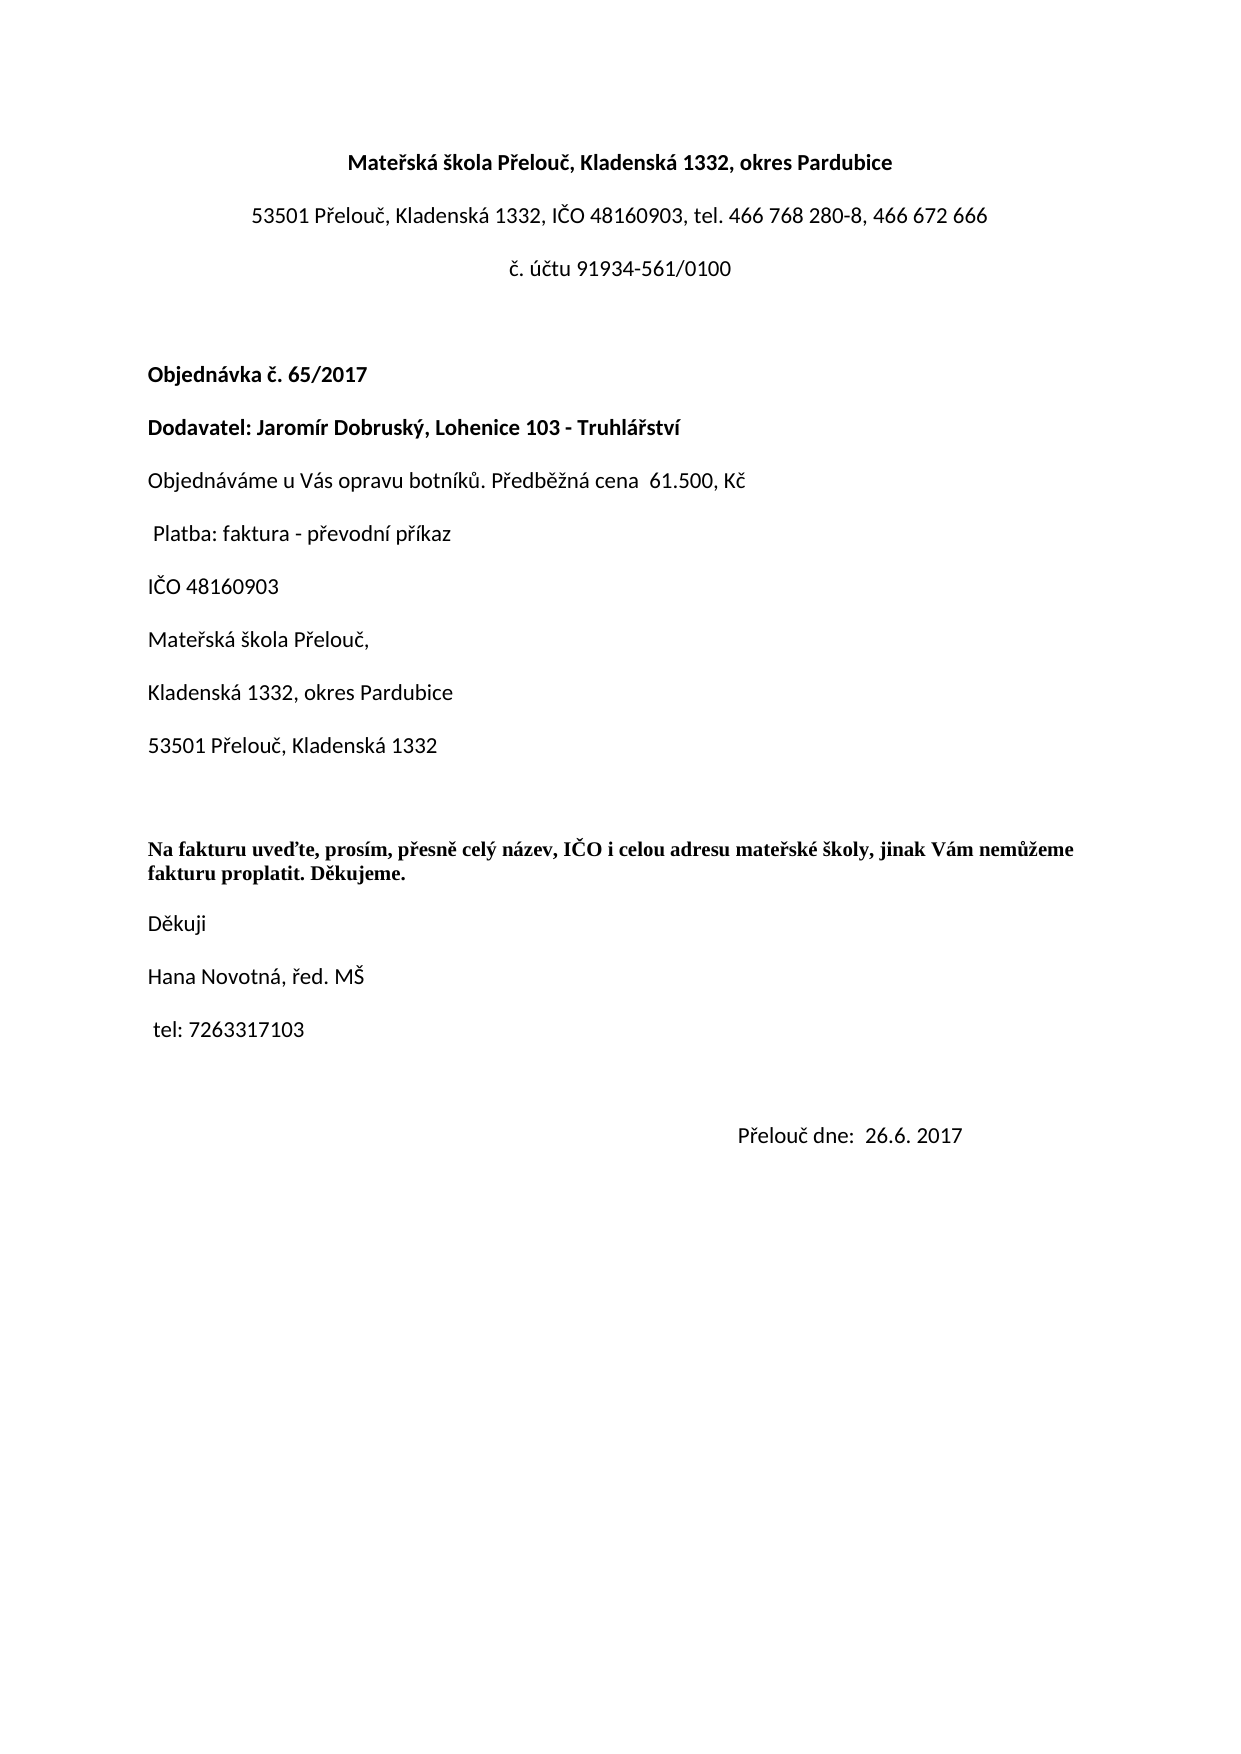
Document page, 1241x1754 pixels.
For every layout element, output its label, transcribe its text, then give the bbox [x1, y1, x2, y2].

text Kladenská 1332, okres Pardubice [148, 678, 1092, 706]
text Děkuji [148, 909, 1092, 937]
text Dodavatel: Jaromír Dobruský, Lohenice 103 - Truhlářství [148, 413, 1092, 441]
text Mateřská škola Přelouč, Kladenská 1332, okres Pardubice [148, 148, 1092, 176]
text Objednáváme u Vás opravu botníků. Předběžná cena 61.500, Kč [148, 466, 1092, 494]
text Na fakturu uveďte, prosím, přesně celý název, IČO i celou adresu mateřské školy, jinak Vám nemůžeme fakturu proplatit. Děkujeme. [148, 837, 1092, 885]
text č. účtu 91934-561/0100 [148, 254, 1092, 282]
text tel: 7263317103 [148, 1015, 1092, 1043]
text Platba: faktura - převodní příkaz [148, 519, 1092, 547]
text Hana Novotná, řed. MŠ [148, 962, 1092, 990]
text Přelouč dne: 26.6. 2017 [664, 1121, 1092, 1149]
text Objednávka č. 65/2017 [148, 360, 1092, 388]
text Mateřská škola Přelouč, [148, 625, 1092, 653]
text IČO 48160903 [148, 572, 1092, 600]
text 53501 Přelouč, Kladenská 1332, IČO 48160903, tel. 466 768 280-8, 466 672 666 [148, 201, 1092, 229]
text 53501 Přelouč, Kladenská 1332 [148, 731, 1092, 759]
